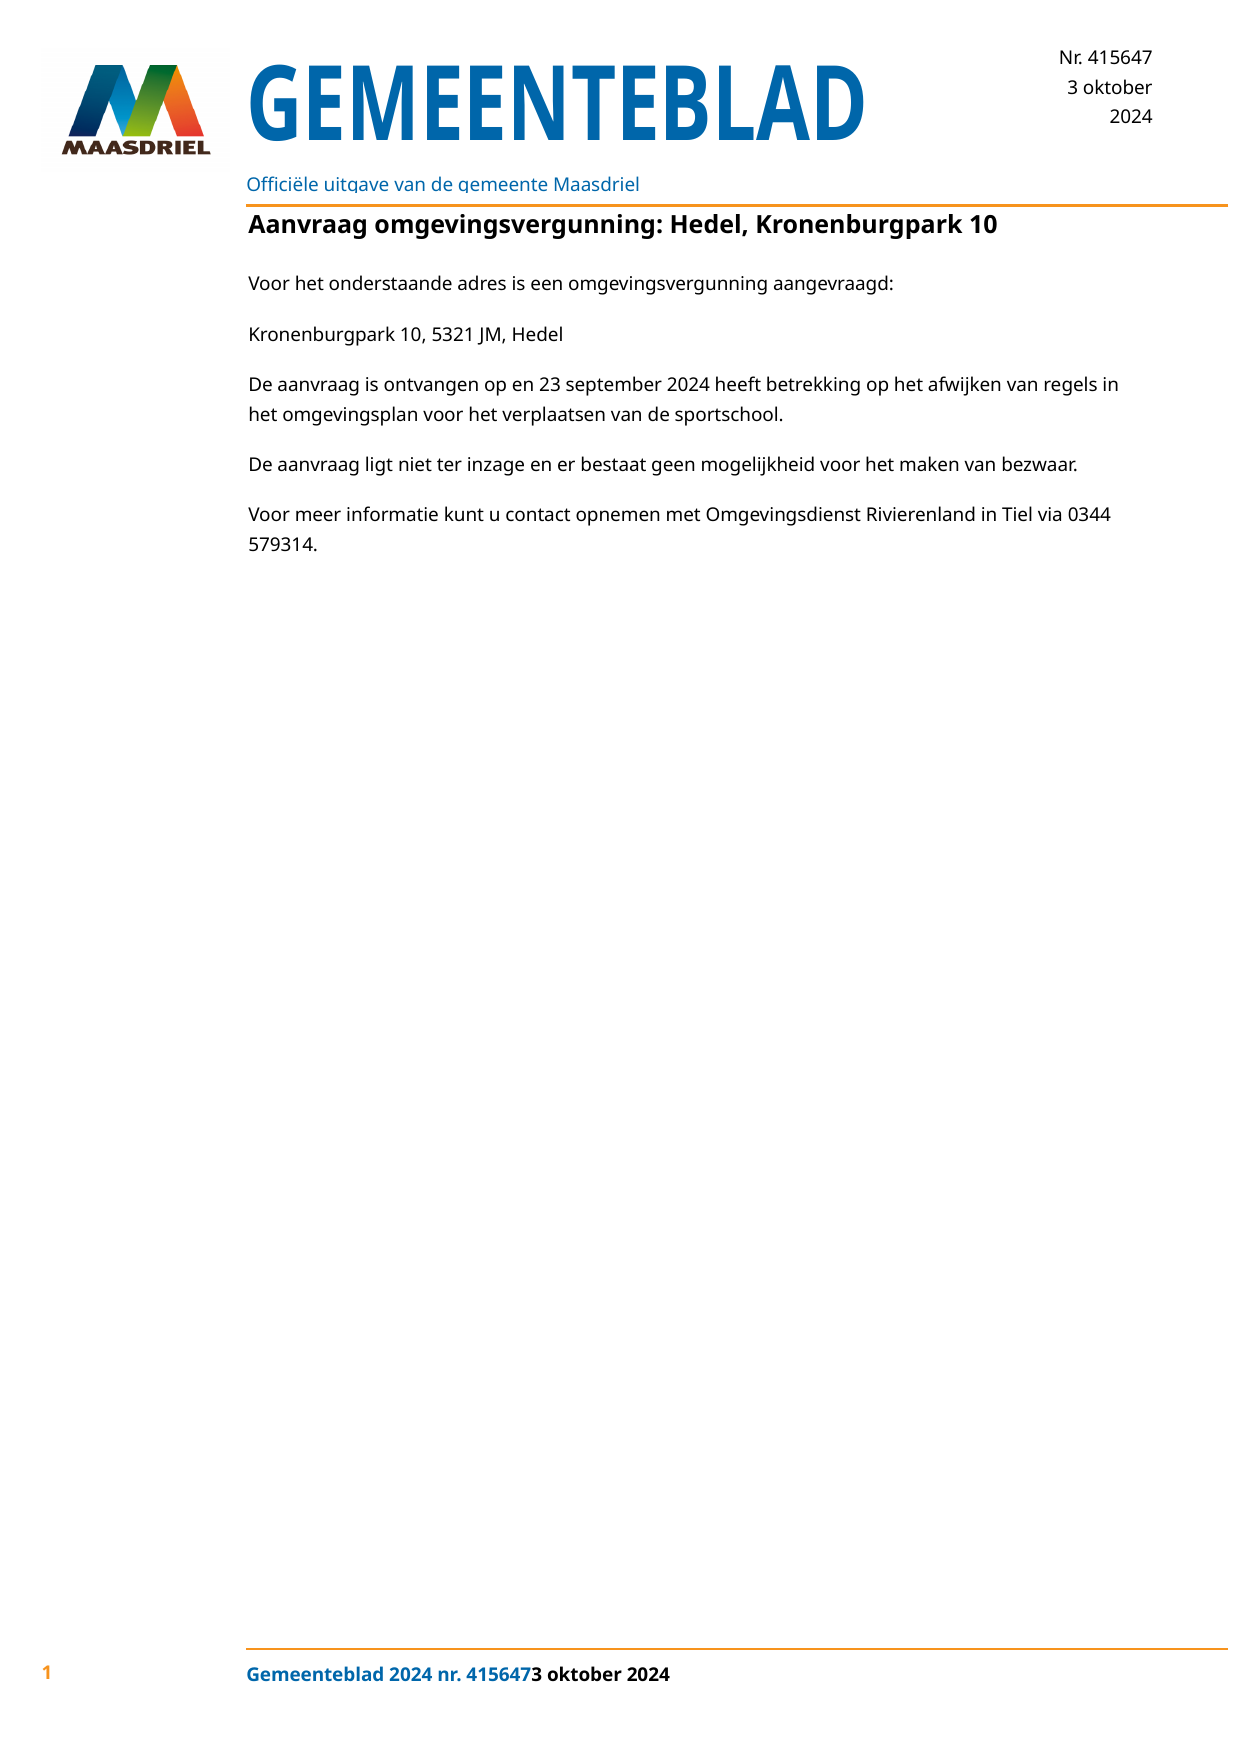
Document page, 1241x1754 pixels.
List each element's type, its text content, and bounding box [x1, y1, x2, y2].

text Voor meer informatie kunt u contact opnemen met Omgevingsdienst Rivierenland in Tiel via 0344 579314. [248, 502, 1152, 557]
text De aanvraag is ontvangen op en 23 september 2024 heeft betrekking op het afwijken van regels in het omgevingsplan voor het verplaatsen van de sportschool. [248, 371, 1152, 426]
picture [41, 47, 231, 172]
text Voor het onderstaande adres is een omgevingsvergunning aangevraagd: [248, 270, 1152, 296]
text Kronenburgpark 10, 5321 JM, Hedel [248, 321, 1152, 346]
text Aanvraag omgevingsvergunning: Hedel, Kronenburgpark 10 [248, 207, 1152, 241]
text De aanvraag ligt niet ter inzage en er bestaat geen mogelijkheid voor het maken van bezwaar. [248, 451, 1152, 477]
